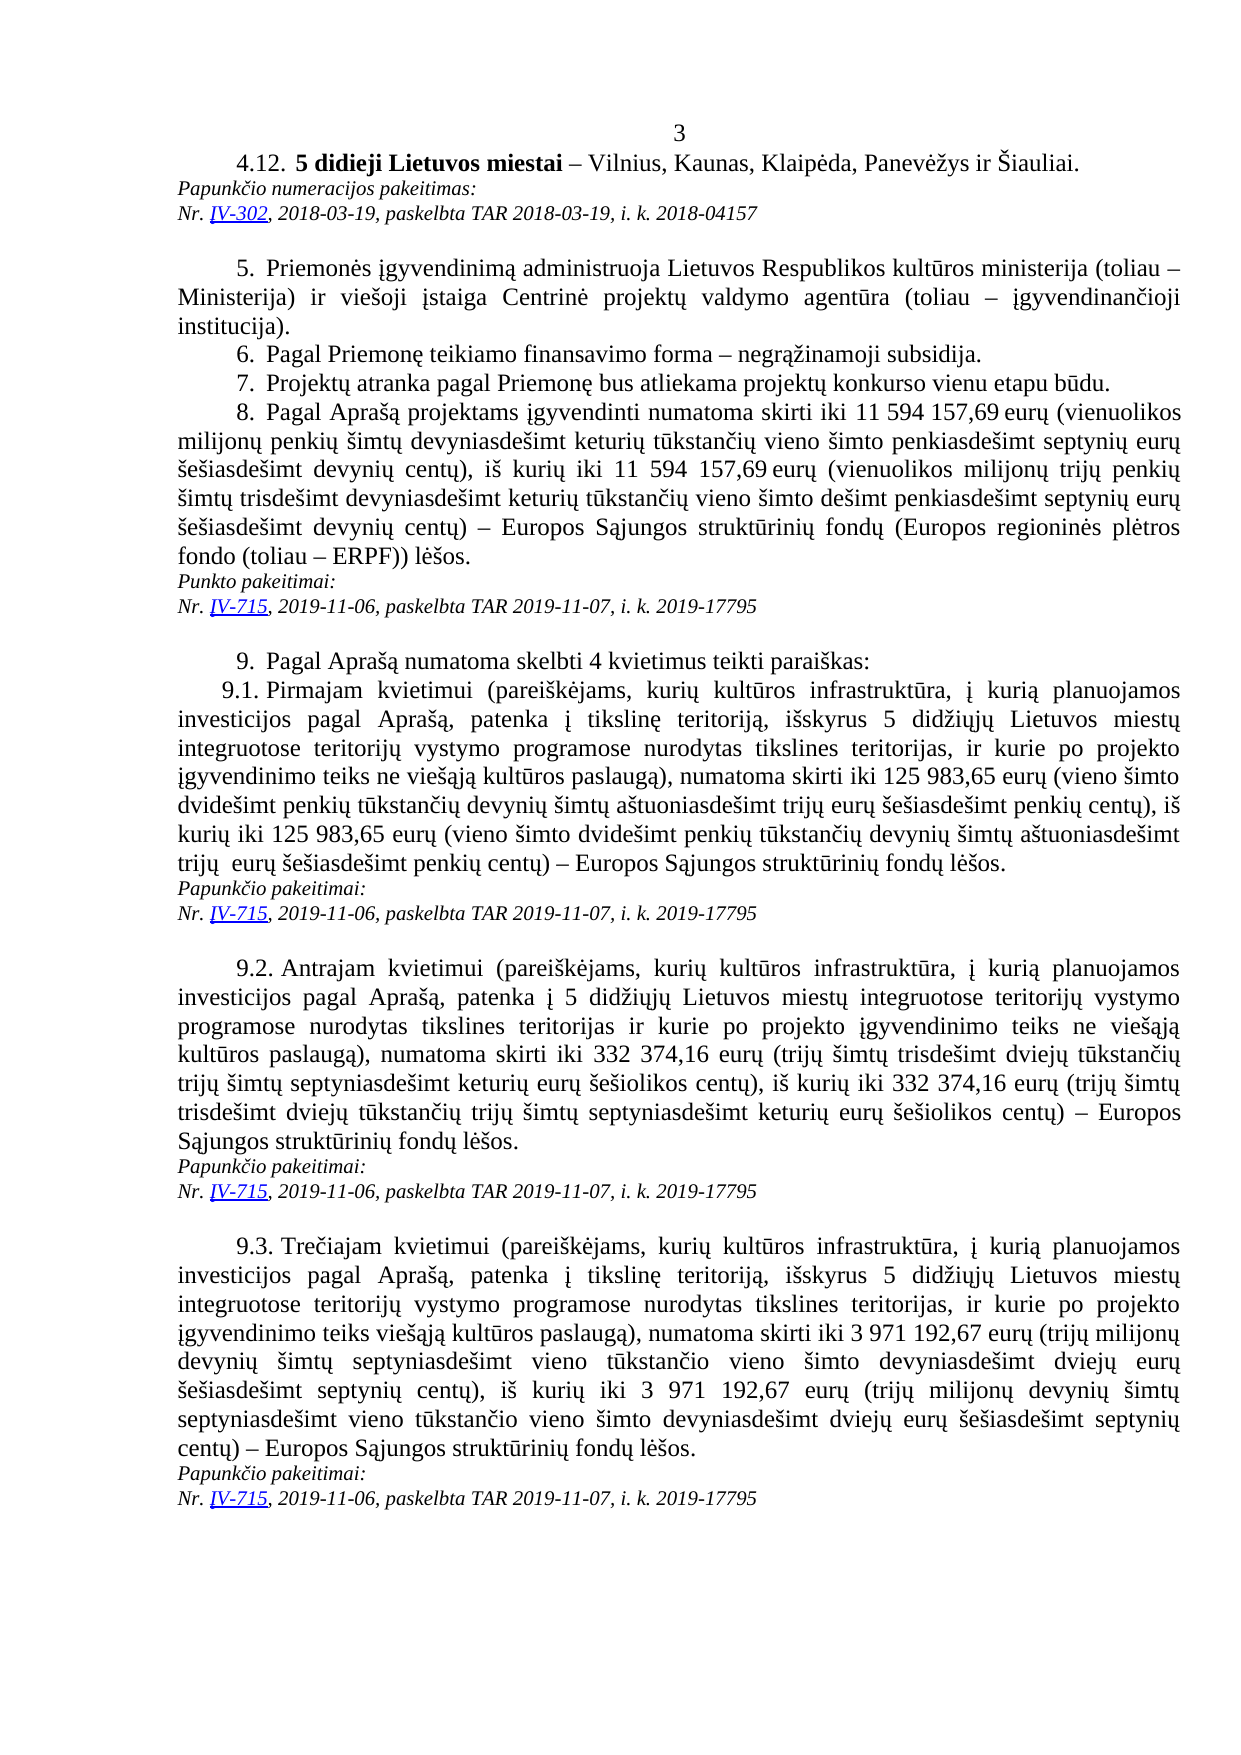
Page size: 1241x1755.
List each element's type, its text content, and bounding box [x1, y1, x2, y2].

text Nr. ĮV-715, 2019-11-06, paskelbta TAR 2019-11-07, i. k. 2019-17795 [177, 1485, 1181, 1509]
text Papunkčio pakeitimai: [177, 1461, 1181, 1485]
text Nr. ĮV-715, 2019-11-06, paskelbta TAR 2019-11-07, i. k. 2019-17795 [177, 1178, 1181, 1203]
text Nr. ĮV-715, 2019-11-06, paskelbta TAR 2019-11-07, i. k. 2019-17795 [177, 900, 1181, 924]
text 7. Projektų atranka pagal Priemonę bus atliekama projektų konkurso vienu etapu būdu. [177, 368, 1181, 397]
text Papunkčio pakeitimai: [177, 876, 1181, 900]
text 9.1. Pirmajam kvietimui (pareiškėjams, kurių kultūros infrastruktūra, į kurią planuojamos investicijos pagal Aprašą, patenka į tikslinę teritoriją, išskyrus 5 didžiųjų Lietuvos miestų integruotose teritorijų vystymo programose nurodytas tikslines teritorijas, ir kurie po projekto įgyvendinimo teiks ne viešąją kultūros paslaugą), numatoma skirti iki 125 983,65 eurų (vieno šimto dvidešimt penkių tūkstančių devynių šimtų aštuoniasdešimt trijų eurų šešiasdešimt penkių centų), iš kurių iki 125 983,65 eurų (vieno šimto dvidešimt penkių tūkstančių devynių šimtų aštuoniasdešimt trijų eurų šešiasdešimt penkių centų) – Europos Sąjungos struktūrinių fondų lėšos. [177, 675, 1181, 876]
text Punkto pakeitimai: [177, 569, 1181, 593]
text 5. Priemonės įgyvendinimą administruoja Lietuvos Respublikos kultūros ministerija (toliau – Ministerija) ir viešoji įstaiga Centrinė projektų valdymo agentūra (toliau – įgyvendinančioji institucija). [177, 253, 1181, 339]
text Papunkčio numeracijos pakeitimas: [177, 176, 1181, 200]
text Nr. ĮV-715, 2019-11-06, paskelbta TAR 2019-11-07, i. k. 2019-17795 [177, 593, 1181, 618]
text 6. Pagal Priemonę teikiamo finansavimo forma – negrąžinamoji subsidija. [177, 339, 1181, 368]
text 9.3. Trečiajam kvietimui (pareiškėjams, kurių kultūros infrastruktūra, į kurią planuojamos investicijos pagal Aprašą, patenka į tikslinę teritoriją, išskyrus 5 didžiųjų Lietuvos miestų integruotose teritorijų vystymo programose nurodytas tikslines teritorijas, ir kurie po projekto įgyvendinimo teiks viešąją kultūros paslaugą), numatoma skirti iki 3 971 192,67 eurų (trijų milijonų devynių šimtų septyniasdešimt vieno tūkstančio vieno šimto devyniasdešimt dviejų eurų šešiasdešimt septynių centų), iš kurių iki 3 971 192,67 eurų (trijų milijonų devynių šimtų septyniasdešimt vieno tūkstančio vieno šimto devyniasdešimt dviejų eurų šešiasdešimt septynių centų) – Europos Sąjungos struktūrinių fondų lėšos. [177, 1231, 1181, 1461]
text Nr. ĮV-302, 2018-03-19, paskelbta TAR 2018-03-19, i. k. 2018-04157 [177, 200, 1181, 224]
text 9. Pagal Aprašą numatoma skelbti 4 kvietimus teikti paraiškas: [177, 646, 1181, 675]
text 8. Pagal Aprašą projektams įgyvendinti numatoma skirti iki 11 594 157,69 eurų (vienuolikos milijonų penkių šimtų devyniasdešimt keturių tūkstančių vieno šimto penkiasdešimt septynių eurų šešiasdešimt devynių centų), iš kurių iki 11 594 157,69 eurų (vienuolikos milijonų trijų penkių šimtų trisdešimt devyniasdešimt keturių tūkstančių vieno šimto dešimt penkiasdešimt septynių eurų šešiasdešimt devynių centų) – Europos Sąjungos struktūrinių fondų (Europos regioninės plėtros fondo (toliau – ERPF)) lėšos. [177, 397, 1181, 569]
text 9.2. Antrajam kvietimui (pareiškėjams, kurių kultūros infrastruktūra, į kurią planuojamos investicijos pagal Aprašą, patenka į 5 didžiųjų Lietuvos miestų integruotose teritorijų vystymo programose nurodytas tikslines teritorijas ir kurie po projekto įgyvendinimo teiks ne viešąją kultūros paslaugą), numatoma skirti iki 332 374,16 eurų (trijų šimtų trisdešimt dviejų tūkstančių trijų šimtų septyniasdešimt keturių eurų šešiolikos centų), iš kurių iki 332 374,16 eurų (trijų šimtų trisdešimt dviejų tūkstančių trijų šimtų septyniasdešimt keturių eurų šešiolikos centų) – Europos Sąjungos struktūrinių fondų lėšos. [177, 953, 1181, 1154]
text 4.12. 5 didieji Lietuvos miestai – Vilnius, Kaunas, Klaipėda, Panevėžys ir Šiauliai. [177, 148, 1181, 176]
text Papunkčio pakeitimai: [177, 1154, 1181, 1178]
